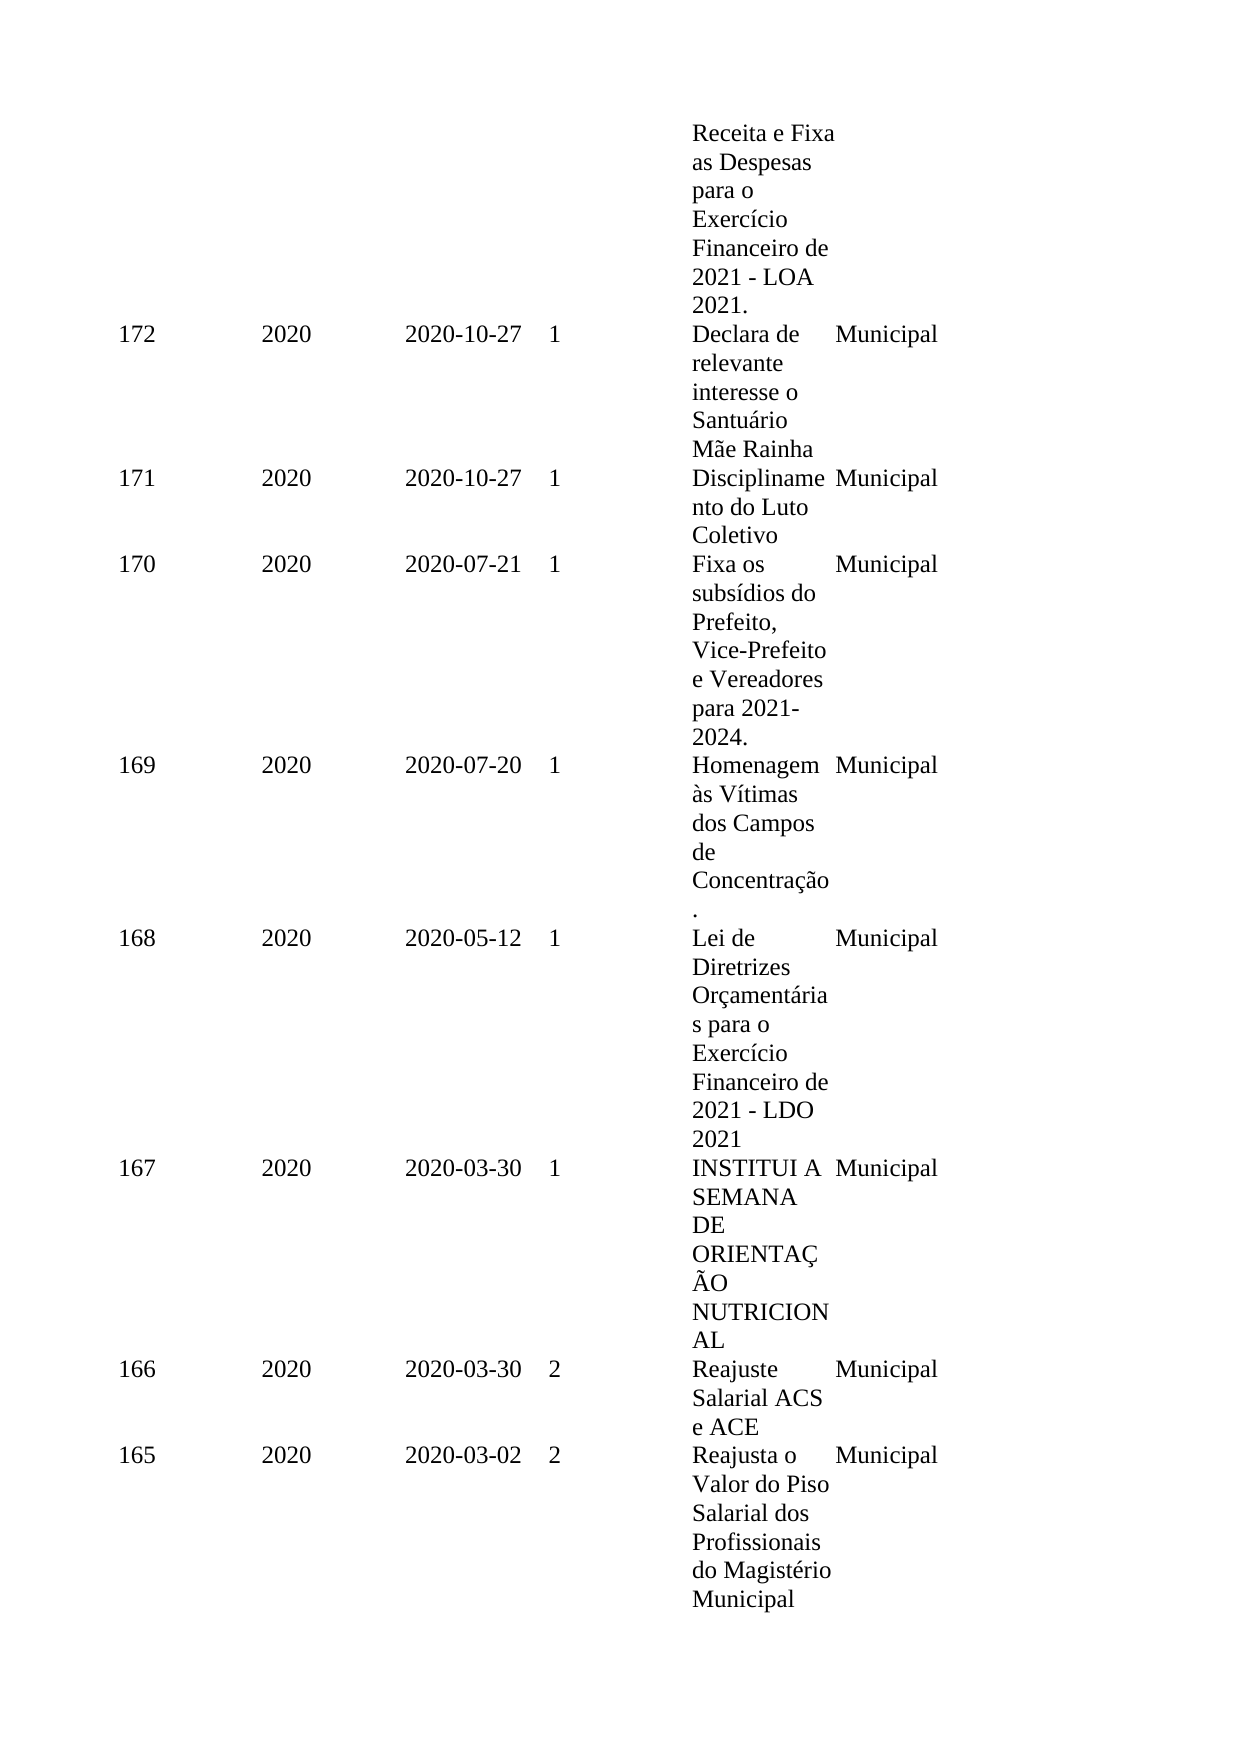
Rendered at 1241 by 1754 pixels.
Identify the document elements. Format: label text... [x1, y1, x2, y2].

table_cell 1 [548, 549, 692, 751]
table_cell 2020-05-12 [405, 923, 548, 1153]
table_cell 166 [118, 1354, 261, 1441]
table_cell 172 [118, 319, 261, 463]
table_cell 2 [548, 1441, 692, 1613]
table_cell 2020 [261, 751, 405, 923]
table_cell Reajusta o Valor do Piso Salarial dos Profissionais do Magistério Municipal [692, 1441, 835, 1613]
table_cell 165 [118, 1441, 261, 1613]
table_cell Municipal [835, 549, 979, 751]
table_cell 170 [118, 549, 261, 751]
table_cell 167 [118, 1153, 261, 1354]
table_cell 2020-03-30 [405, 1153, 548, 1354]
table_cell Homenagem às Vítimas dos Campos de Concentração. [692, 751, 835, 923]
table_cell 1 [548, 751, 692, 923]
table_cell 2020 [261, 463, 405, 549]
table_cell 1 [548, 1153, 692, 1354]
table_cell 169 [118, 751, 261, 923]
table_cell 1 [548, 463, 692, 549]
table_cell 2020 [261, 1153, 405, 1354]
table_cell [261, 118, 405, 319]
table_cell 168 [118, 923, 261, 1153]
table_cell 171 [118, 463, 261, 549]
table_cell 1 [548, 319, 692, 463]
table_cell [118, 118, 261, 319]
table_cell 2020 [261, 319, 405, 463]
table_cell 2020-10-27 [405, 319, 548, 463]
table_cell 2020-10-27 [405, 463, 548, 549]
table_cell Municipal [835, 1354, 979, 1441]
table_cell 2020-07-20 [405, 751, 548, 923]
table_cell 2020 [261, 923, 405, 1153]
table_cell 2020 [261, 549, 405, 751]
table_cell Municipal [835, 751, 979, 923]
table_cell 1 [548, 923, 692, 1153]
table_cell 2020 [261, 1441, 405, 1613]
table_cell 2020 [261, 1354, 405, 1441]
table_cell [979, 319, 1122, 463]
table_cell [979, 549, 1122, 751]
table_cell Reajuste Salarial ACS e ACE [692, 1354, 835, 1441]
table_cell Declara de relevante interesse o Santuário Mãe Rainha [692, 319, 835, 463]
table_cell [979, 118, 1122, 319]
table_cell [979, 1153, 1122, 1354]
table_cell Lei de Diretrizes Orçamentárias para o Exercício Financeiro de 2021 - LDO 2021 [692, 923, 835, 1153]
table_cell [548, 118, 692, 319]
table_cell Receita e Fixa as Despesas para o Exercício Financeiro de 2021 - LOA 2021. [692, 118, 835, 319]
table_cell Municipal [835, 1153, 979, 1354]
table_cell Fixa os subsídios do Prefeito, Vice-Prefeito e Vereadores para 2021-2024. [692, 549, 835, 751]
table_cell [979, 463, 1122, 549]
table_cell Municipal [835, 1441, 979, 1613]
table_cell INSTITUI A SEMANA DE ORIENTAÇÃO NUTRICIONAL [692, 1153, 835, 1354]
table_cell 2020-07-21 [405, 549, 548, 751]
table_cell [979, 1354, 1122, 1441]
table_cell [405, 118, 548, 319]
table_cell [979, 1441, 1122, 1613]
table_cell [979, 923, 1122, 1153]
table_cell [835, 118, 979, 319]
table_cell Disciplinamento do Luto Coletivo [692, 463, 835, 549]
table_cell 2 [548, 1354, 692, 1441]
table_cell [979, 751, 1122, 923]
table_cell 2020-03-30 [405, 1354, 548, 1441]
table_cell Municipal [835, 923, 979, 1153]
table_cell Municipal [835, 319, 979, 463]
table_cell 2020-03-02 [405, 1441, 548, 1613]
table_cell Municipal [835, 463, 979, 549]
